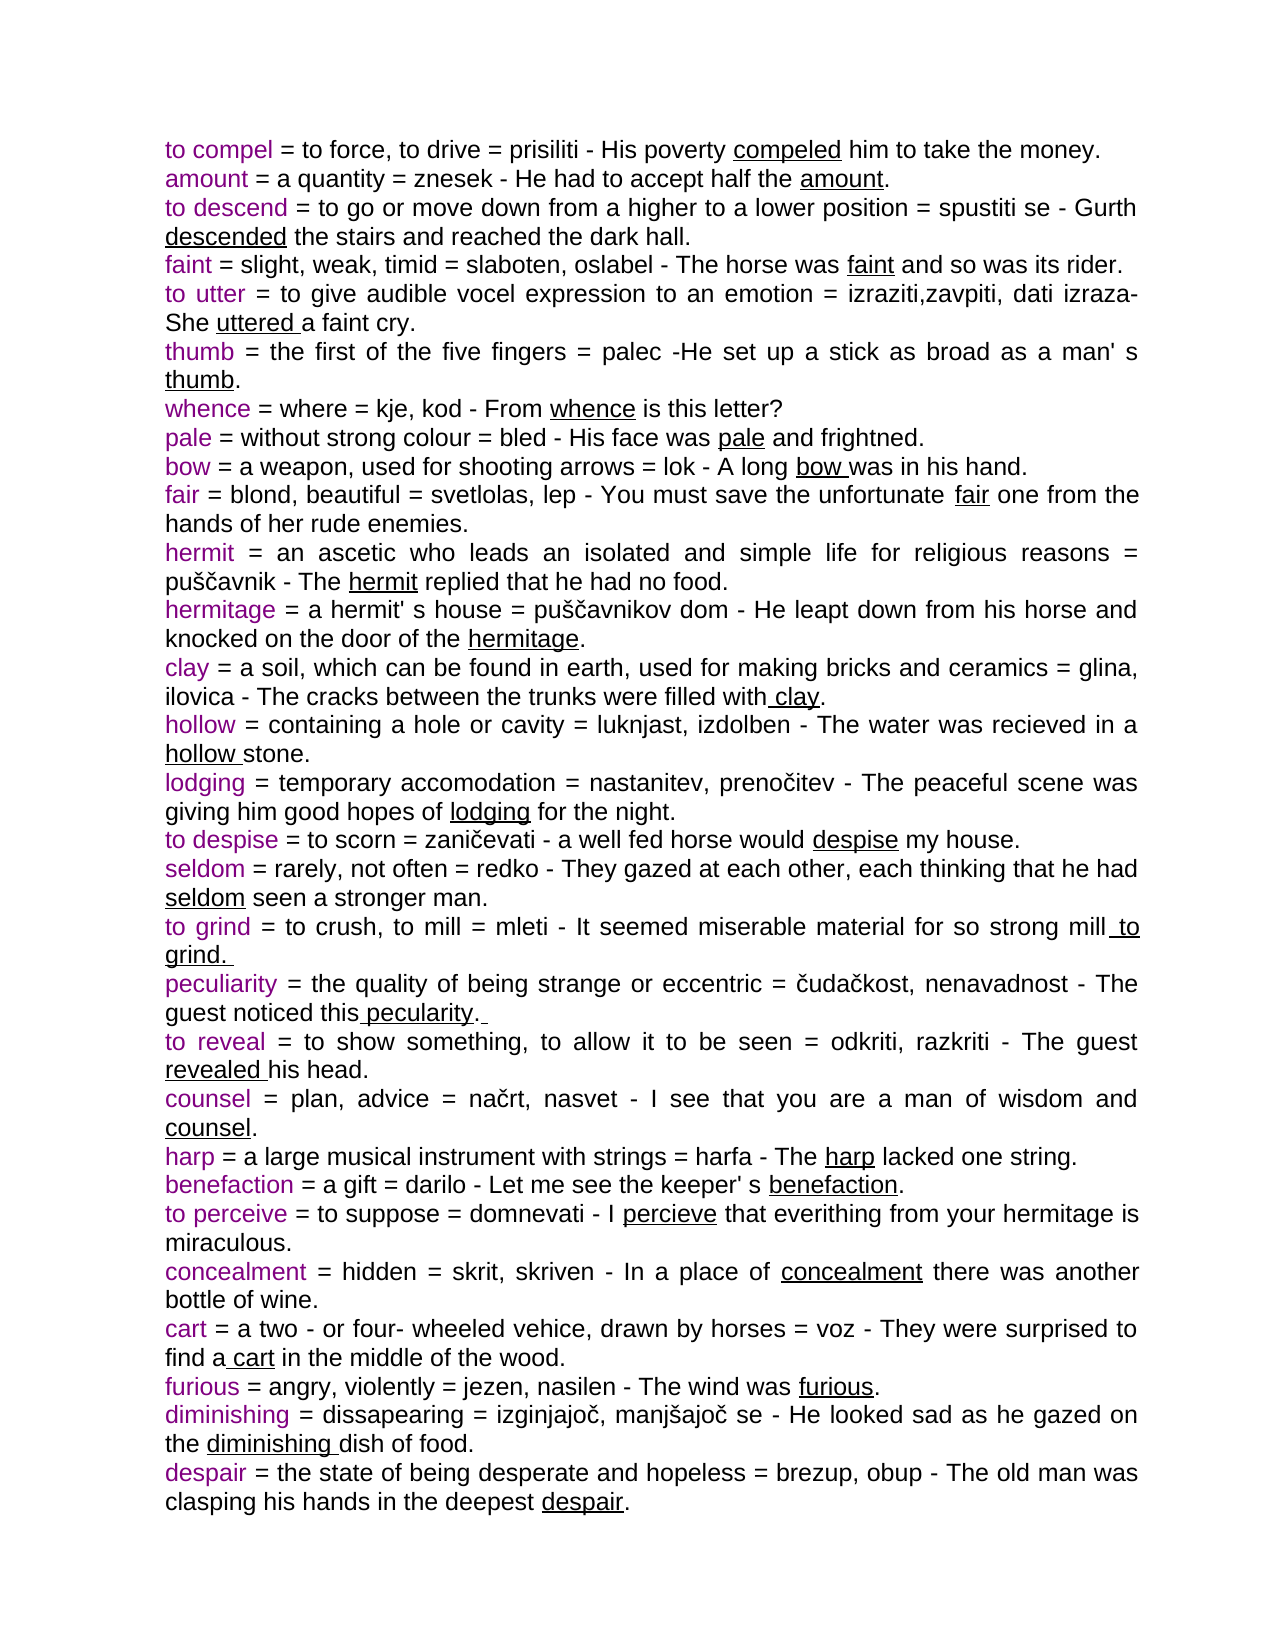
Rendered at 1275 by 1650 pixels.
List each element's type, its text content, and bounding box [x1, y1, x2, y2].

text benefaction = a gift = darilo - Let me see the keeper' s benefaction. [165, 1170, 1140, 1199]
text whence = where = kje, kod - From whence is this letter? [165, 394, 1140, 423]
text to descend = to go or move down from a higher to a lower position = spustiti se - Gurth descended the stairs and reached the dark hall. [165, 193, 1140, 250]
text despair = the state of being desperate and hopeless = brezup, obup - The old man was clasping his hands in the deepest despair. [165, 1458, 1140, 1515]
text hermit = an ascetic who leads an isolated and simple life for religious reasons = puščavnik - The hermit replied that he had no food. [165, 538, 1140, 595]
text diminishing = dissapearing = izginjajoč, manjšajoč se - He looked sad as he gazed on the diminishing dish of food. [165, 1400, 1140, 1458]
text to utter = to give audible vocel expression to an emotion = izraziti,zavpiti, dati izraza- She uttered a faint cry. [165, 279, 1140, 336]
text hermitage = a hermit' s house = puščavnikov dom - He leapt down from his horse and knocked on the door of the hermitage. [165, 595, 1140, 653]
text concealment = hidden = skrit, skriven - In a place of concealment there was another bottle of wine. [165, 1256, 1140, 1314]
text amount = a quantity = znesek - He had to accept half the amount. [165, 164, 1140, 193]
text thumb = the first of the five fingers = palec -He set up a stick as broad as a man' s thumb. [165, 336, 1140, 394]
text seldom = rarely, not often = redko - They gazed at each other, each thinking that he had seldom seen a stronger man. [165, 854, 1140, 911]
text to despise = to scorn = zaničevati - a well fed horse would despise my house. [165, 825, 1140, 854]
text clay = a soil, which can be found in earth, used for making bricks and ceramics = glina, ilovica - The cracks between the trunks were filled with clay. [165, 653, 1140, 710]
text pale = without strong colour = bled - His face was pale and frightned. [165, 423, 1140, 451]
text cart = a two - or four- wheeled vehice, drawn by horses = voz - They were surprised to find a cart in the middle of the wood. [165, 1314, 1140, 1371]
text hollow = containing a hole or cavity = luknjast, izdolben - The water was recieved in a hollow stone. [165, 710, 1140, 768]
text to grind = to crush, to mill = mleti - It seemed miserable material for so strong mill to grind. [165, 911, 1140, 969]
text peculiarity = the quality of being strange or eccentric = čudačkost, nenavadnost - The guest noticed this pecularity. [165, 969, 1140, 1026]
text to perceive = to suppose = domnevati - I percieve that everithing from your hermitage is miraculous. [165, 1199, 1140, 1256]
text lodging = temporary accomodation = nastanitev, prenočitev - The peaceful scene was giving him good hopes of lodging for the night. [165, 768, 1140, 825]
text bow = a weapon, used for shooting arrows = lok - A long bow was in his hand. [165, 451, 1140, 480]
text fair = blond, beautiful = svetlolas, lep - You must save the unfortunate fair one from the hands of her rude enemies. [165, 480, 1140, 538]
text furious = angry, violently = jezen, nasilen - The wind was furious. [165, 1371, 1140, 1400]
text to reveal = to show something, to allow it to be seen = odkriti, razkriti - The guest revealed his head. [165, 1026, 1140, 1084]
text faint = slight, weak, timid = slaboten, oslabel - The horse was faint and so was its rider. [165, 250, 1140, 279]
text harp = a large musical instrument with strings = harfa - The harp lacked one string. [165, 1141, 1140, 1170]
text counsel = plan, advice = načrt, nasvet - I see that you are a man of wisdom and counsel. [165, 1084, 1140, 1141]
text to compel = to force, to drive = prisiliti - His poverty compeled him to take the money. [165, 135, 1140, 164]
